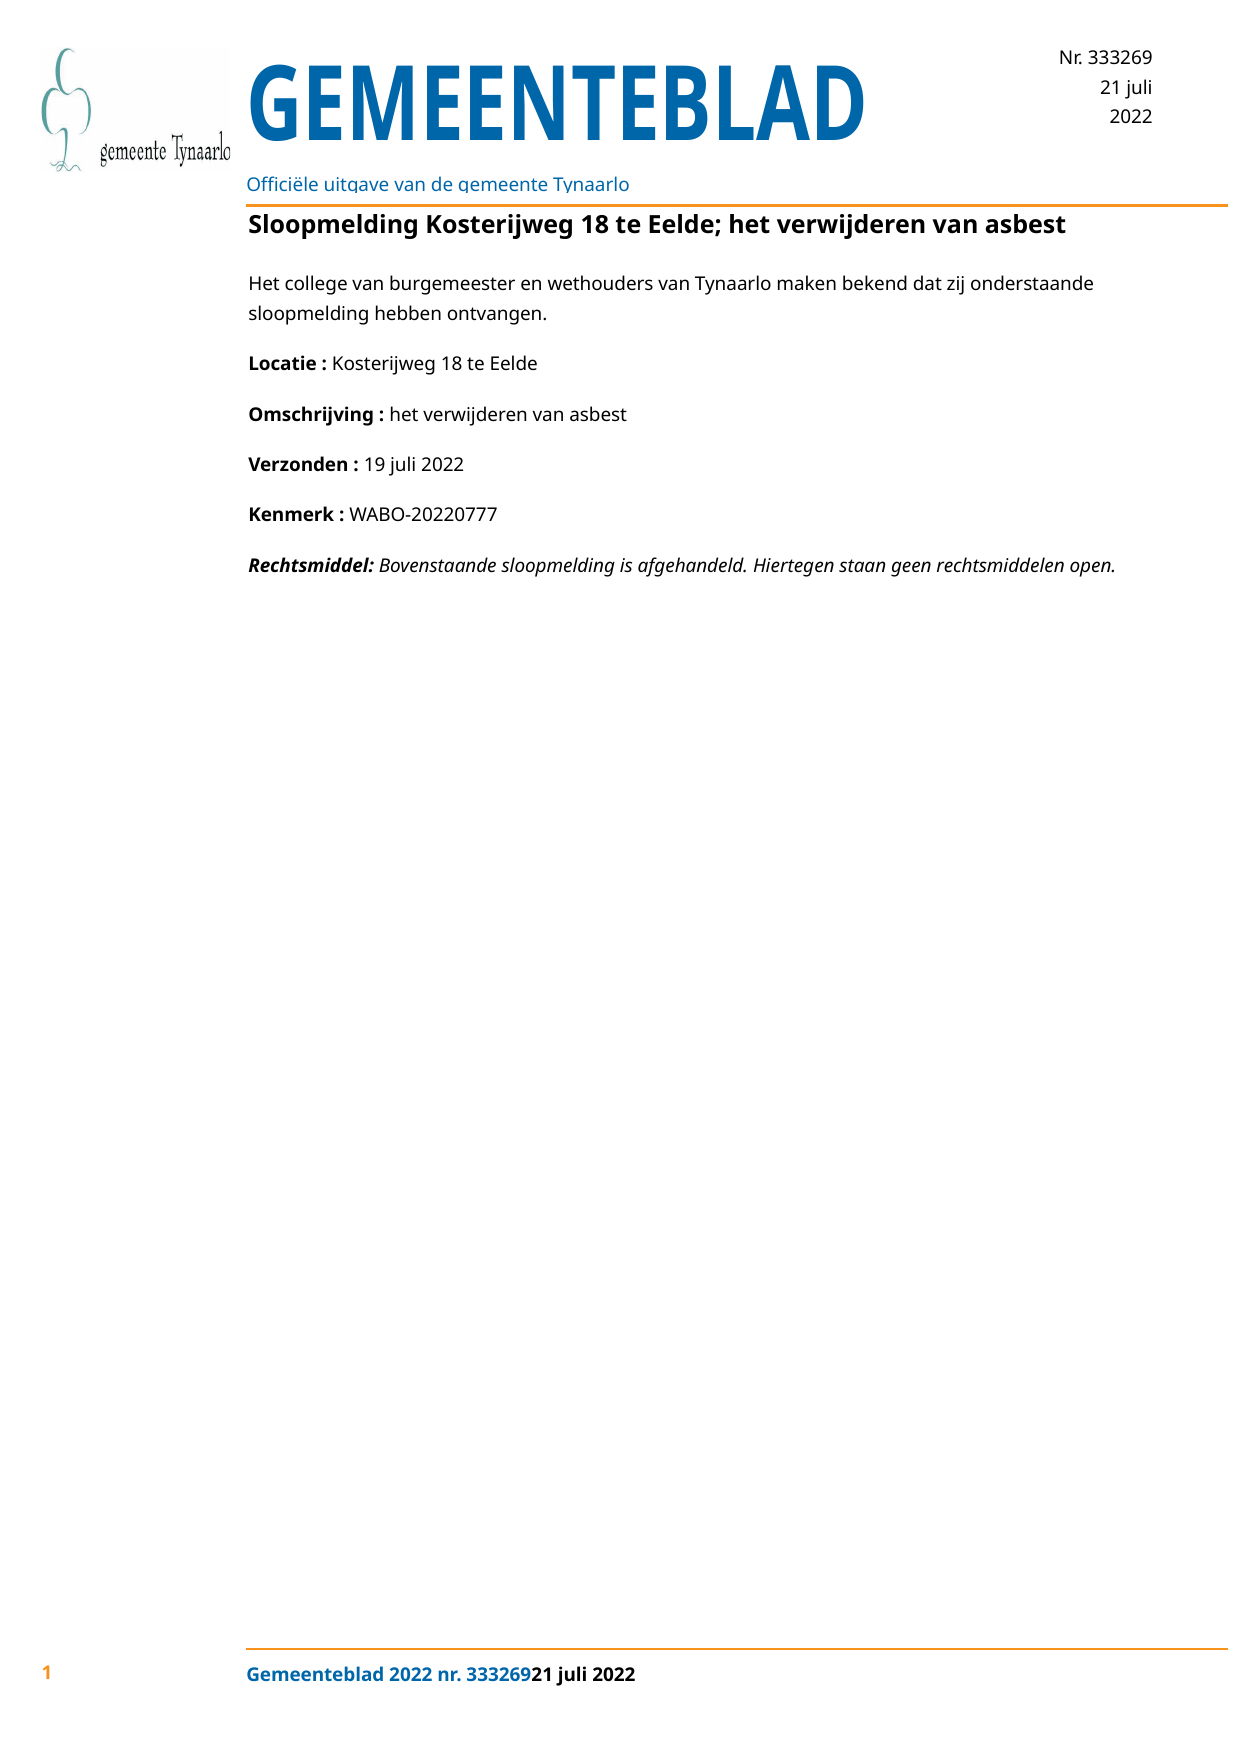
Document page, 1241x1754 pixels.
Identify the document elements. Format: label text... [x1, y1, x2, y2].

text Sloopmelding Kosterijweg 18 te Eelde; het verwijderen van asbest [248, 207, 1152, 241]
text Verzonden : 19 juli 2022 [248, 451, 1152, 477]
text Omschrijving : het verwijderen van asbest [248, 401, 1152, 426]
text Rechtsmiddel: Bovenstaande sloopmelding is afgehandeld. Hiertegen staan geen rechtsmiddelen open. [248, 552, 1152, 578]
text Locatie : Kosterijweg 18 te Eelde [248, 350, 1152, 376]
text Kenmerk : WABO-20220777 [248, 502, 1152, 527]
picture [41, 47, 231, 172]
text Het college van burgemeester en wethouders van Tynaarlo maken bekend dat zij onderstaande sloopmelding hebben ontvangen. [248, 270, 1152, 326]
